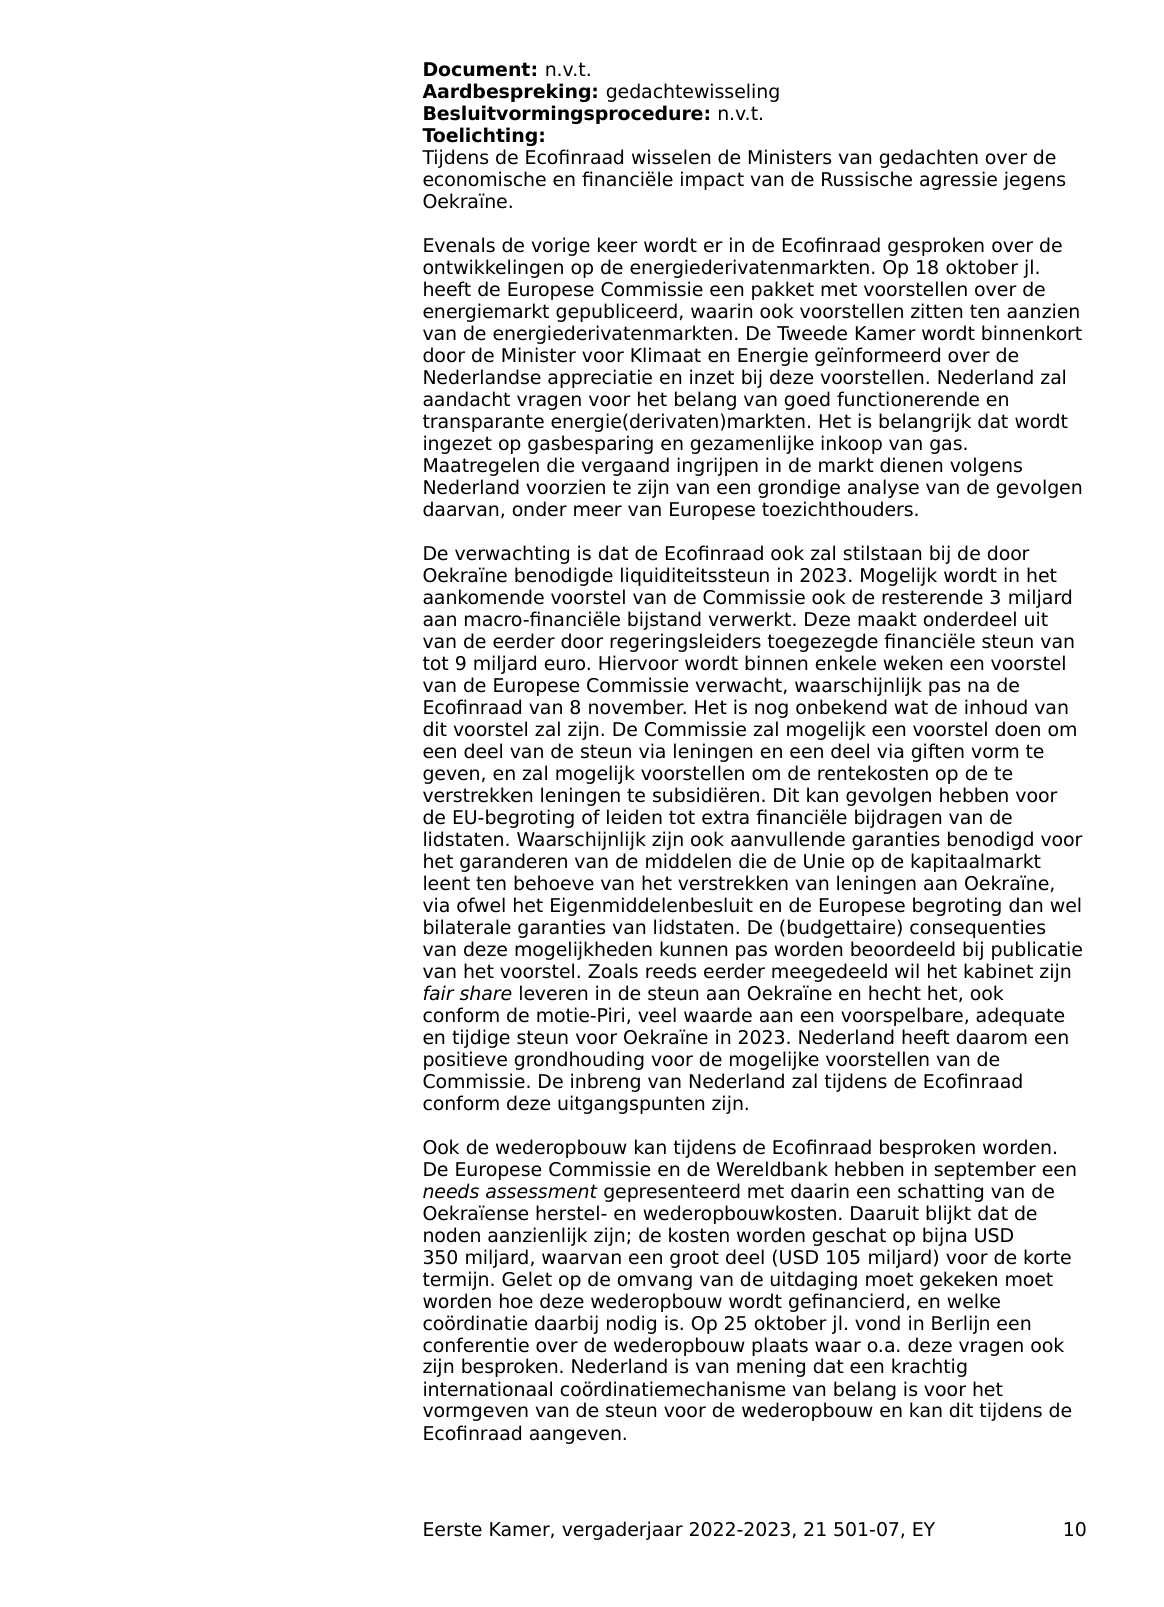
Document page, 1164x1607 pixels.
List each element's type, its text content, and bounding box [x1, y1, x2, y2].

text Ook de wederopbouw kan tijdens de Ecofinraad besproken worden. De Europese Commissie en de Wereldbank hebben in september een needs assessment gepresenteerd met daarin een schatting van de Oekraïense herstel- en wederopbouwkosten. Daaruit blijkt dat de noden aanzienlijk zijn; de kosten worden geschat op bijna USD 350 miljard, waarvan een groot deel (USD 105 miljard) voor de korte termijn. Gelet op de omvang van de uitdaging moet gekeken moet worden hoe deze wederopbouw wordt gefinancierd, en welke coördinatie daarbij nodig is. Op 25 oktober jl. vond in Berlijn een conferentie over de wederopbouw plaats waar o.a. deze vragen ook zijn besproken. Nederland is van mening dat een krachtig internationaal coördinatiemechanisme van belang is voor het vormgeven van de steun voor de wederopbouw en kan dit tijdens de Ecofinraad aangeven. [422, 1137, 1087, 1444]
text Tijdens de Ecofinraad wisselen de Ministers van gedachten over de economische en financiële impact van de Russische agressie jegens Oekraïne. [422, 147, 1087, 213]
text De verwachting is dat de Ecofinraad ook zal stilstaan bij de door Oekraïne benodigde liquiditeitssteun in 2023. Mogelijk wordt in het aankomende voorstel van de Commissie ook de resterende 3 miljard aan macro-financiële bijstand verwerkt. Deze maakt onderdeel uit van de eerder door regeringsleiders toegezegde financiële steun van tot 9 miljard euro. Hiervoor wordt binnen enkele weken een voorstel van de Europese Commissie verwacht, waarschijnlijk pas na de Ecofinraad van 8 november. Het is nog onbekend wat de inhoud van dit voorstel zal zijn. De Commissie zal mogelijk een voorstel doen om een deel van de steun via leningen en een deel via giften vorm te geven, en zal mogelijk voorstellen om de rentekosten op de te verstrekken leningen te subsidiëren. Dit kan gevolgen hebben voor de EU-begroting of leiden tot extra financiële bijdragen van de lidstaten. Waarschijnlijk zijn ook aanvullende garanties benodigd voor het garanderen van de middelen die de Unie op de kapitaalmarkt leent ten behoeve van het verstrekken van leningen aan Oekraïne, via ofwel het Eigenmiddelenbesluit en de Europese begroting dan wel bilaterale garanties van lidstaten. De (budgettaire) consequenties van deze mogelijkheden kunnen pas worden beoordeeld bij publicatie van het voorstel. Zoals reeds eerder meegedeeld wil het kabinet zijn fair share leveren in de steun aan Oekraïne en hecht het, ook conform de motie-Piri, veel waarde aan een voorspelbare, adequate en tijdige steun voor Oekraïne in 2023. Nederland heeft daarom een positieve grondhouding voor de mogelijke voorstellen van de Commissie. De inbreng van Nederland zal tijdens de Ecofinraad conform deze uitgangspunten zijn. [422, 543, 1087, 1114]
text Evenals de vorige keer wordt er in de Ecofinraad gesproken over de ontwikkelingen op de energiederivatenmarkten. Op 18 oktober jl. heeft de Europese Commissie een pakket met voorstellen over de energiemarkt gepubliceerd, waarin ook voorstellen zitten ten aanzien van de energiederivatenmarkten. De Tweede Kamer wordt binnenkort door de Minister voor Klimaat en Energie geïnformeerd over de Nederlandse appreciatie en inzet bij deze voorstellen. Nederland zal aandacht vragen voor het belang van goed functionerende en transparante energie(derivaten)markten. Het is belangrijk dat wordt ingezet op gasbesparing en gezamenlijke inkoop van gas. Maatregelen die vergaand ingrijpen in de markt dienen volgens Nederland voorzien te zijn van een grondige analyse van de gevolgen daarvan, onder meer van Europese toezichthouders. [422, 235, 1087, 521]
text Besluitvormingsprocedure: n.v.t. [422, 103, 1087, 125]
text Toelichting: [422, 125, 1087, 147]
text Document: n.v.t. [422, 59, 1087, 81]
text Aardbespreking: gedachtewisseling [422, 81, 1087, 103]
